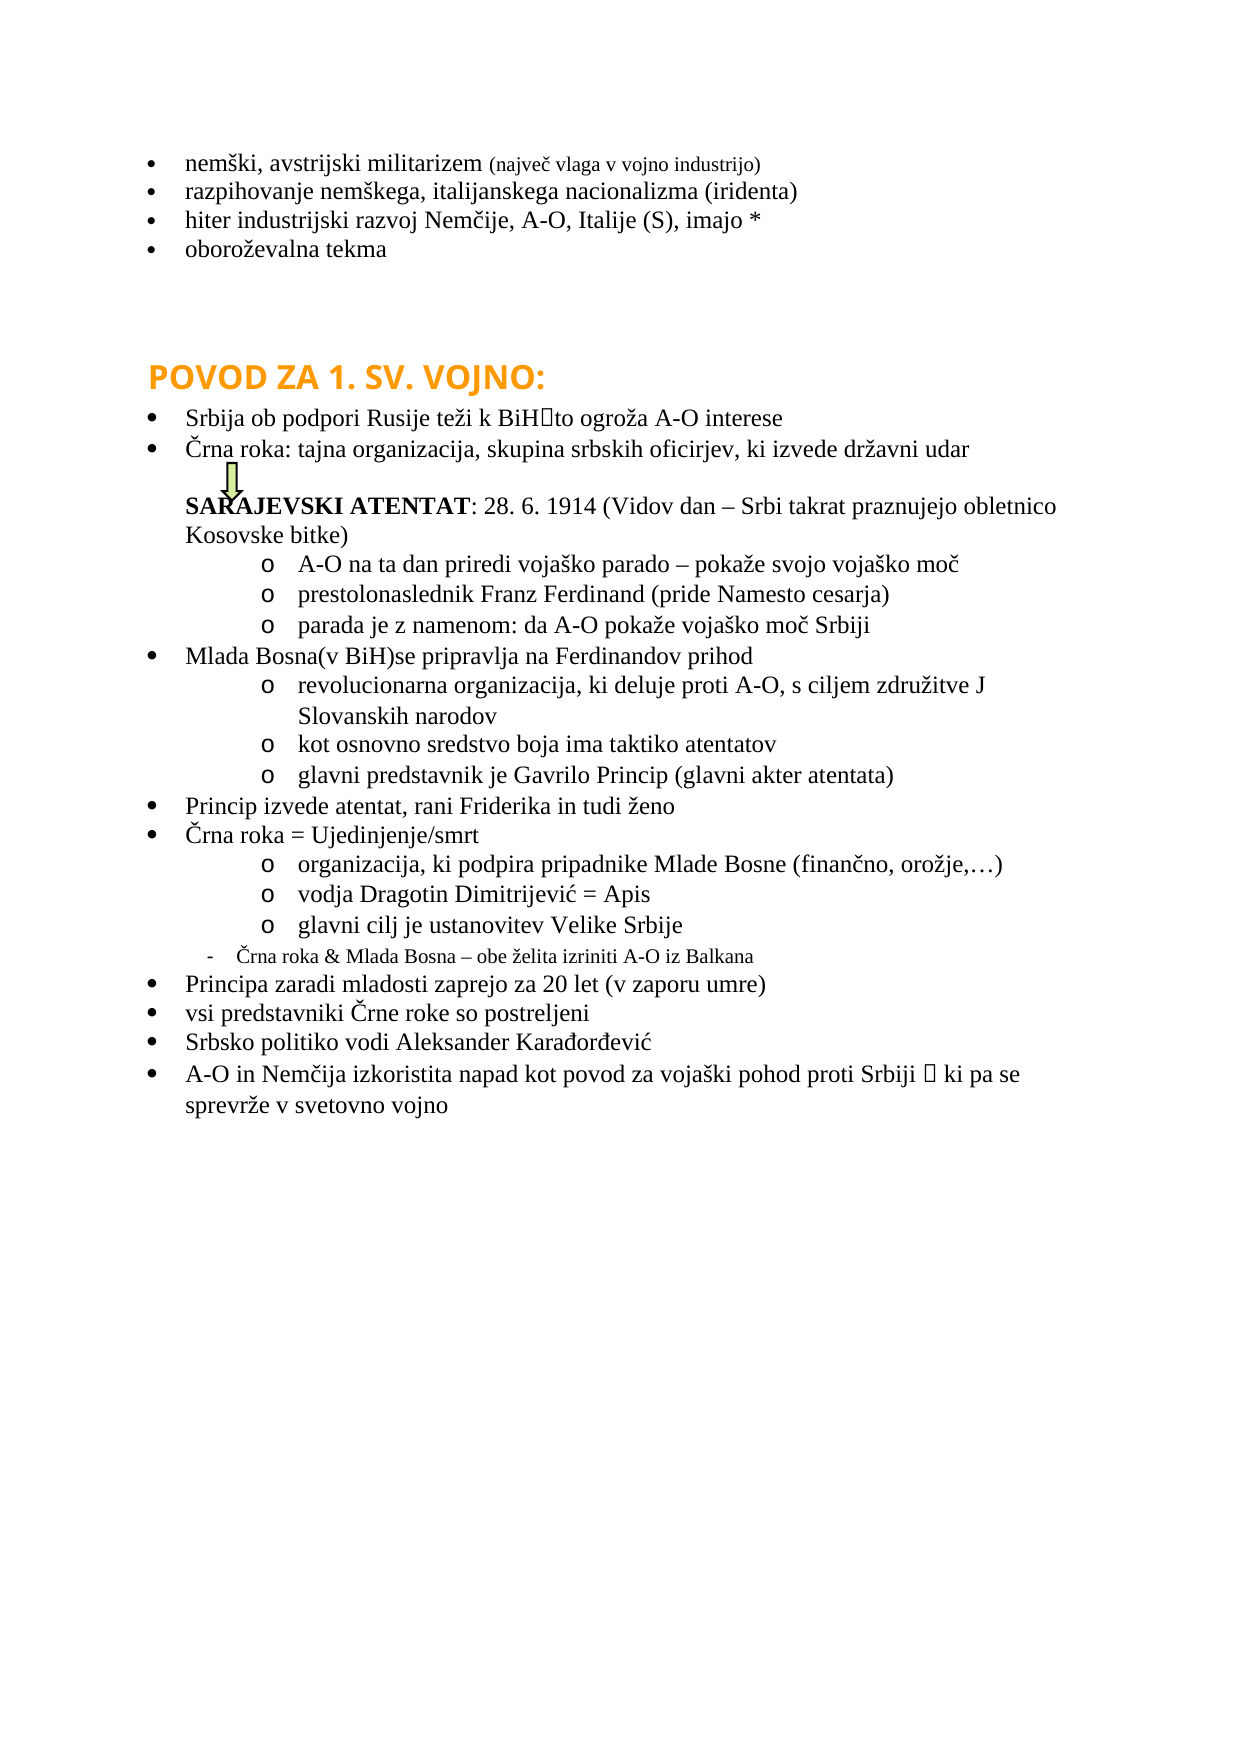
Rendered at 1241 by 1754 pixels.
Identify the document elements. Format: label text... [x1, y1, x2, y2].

list glavni cilj je ustanovitev Velike Srbije [260, 910, 1093, 941]
list Črna roka: tajna organizacija, skupina srbskih oficirjev, ki izvede državni udar [148, 434, 1093, 462]
list Mlada Bosna(v BiH)se pripravlja na Ferdinandov prihod [148, 641, 1093, 670]
list razpihovanje nemškega, italijanskega nacionalizma (iridenta) [148, 176, 1093, 205]
list vsi predstavniki Črne roke so postreljeni [148, 998, 1093, 1027]
list prestolonaslednik Franz Ferdinand (pride Namesto cesarja) [260, 579, 1093, 610]
list vodja Dragotin Dimitrijević = Apis [260, 879, 1093, 910]
text POVOD ZA 1. SV. VOJNO: [148, 354, 1093, 399]
list Srbija ob podpori Rusije teži k BiHto ogroža A-O interese [148, 399, 1093, 434]
list organizacija, ki podpira pripadnike Mlade Bosne (finančno, orožje,…) [260, 849, 1093, 879]
list Principa zaradi mladosti zaprejo za 20 let (v zaporu umre) [148, 969, 1093, 998]
list nemški, avstrijski militarizem (največ vlaga v vojno industrijo) [148, 148, 1093, 176]
list revolucionarna organizacija, ki deluje proti A-O, s ciljem združitve J Slovanskih narodov [260, 670, 1093, 729]
list kot osnovno sredstvo boja ima taktiko atentatov [260, 729, 1093, 760]
list oboroževalna tekma [148, 234, 1093, 263]
list Srbsko politiko vodi Aleksander Karađorđević [148, 1027, 1093, 1056]
list A-O in Nemčija izkoristita napad kot povod za vojaški pohod proti Srbiji  ki pa se sprevrže v svetovno vojno [148, 1056, 1093, 1119]
list glavni predstavnik je Gavrilo Princip (glavni akter atentata) [260, 760, 1093, 791]
list Princip izvede atentat, rani Friderika in tudi ženo [148, 791, 1093, 820]
text SARAJEVSKI ATENTAT: 28. 6. 1914 (Vidov dan – Srbi takrat praznujejo obletnico Kosovske bitke) [185, 491, 1093, 549]
list A-O na ta dan priredi vojaško parado – pokaže svojo vojaško moč [260, 549, 1093, 579]
list Črna roka = Ujedinjenje/smrt [148, 820, 1093, 849]
list parada je z namenom: da A-O pokaže vojaško moč Srbiji [260, 610, 1093, 641]
list Črna roka & Mlada Bosna – obe želita izriniti A-O iz Balkana [207, 941, 1093, 969]
list hiter industrijski razvoj Nemčije, A-O, Italije (S), imajo * [148, 205, 1093, 234]
